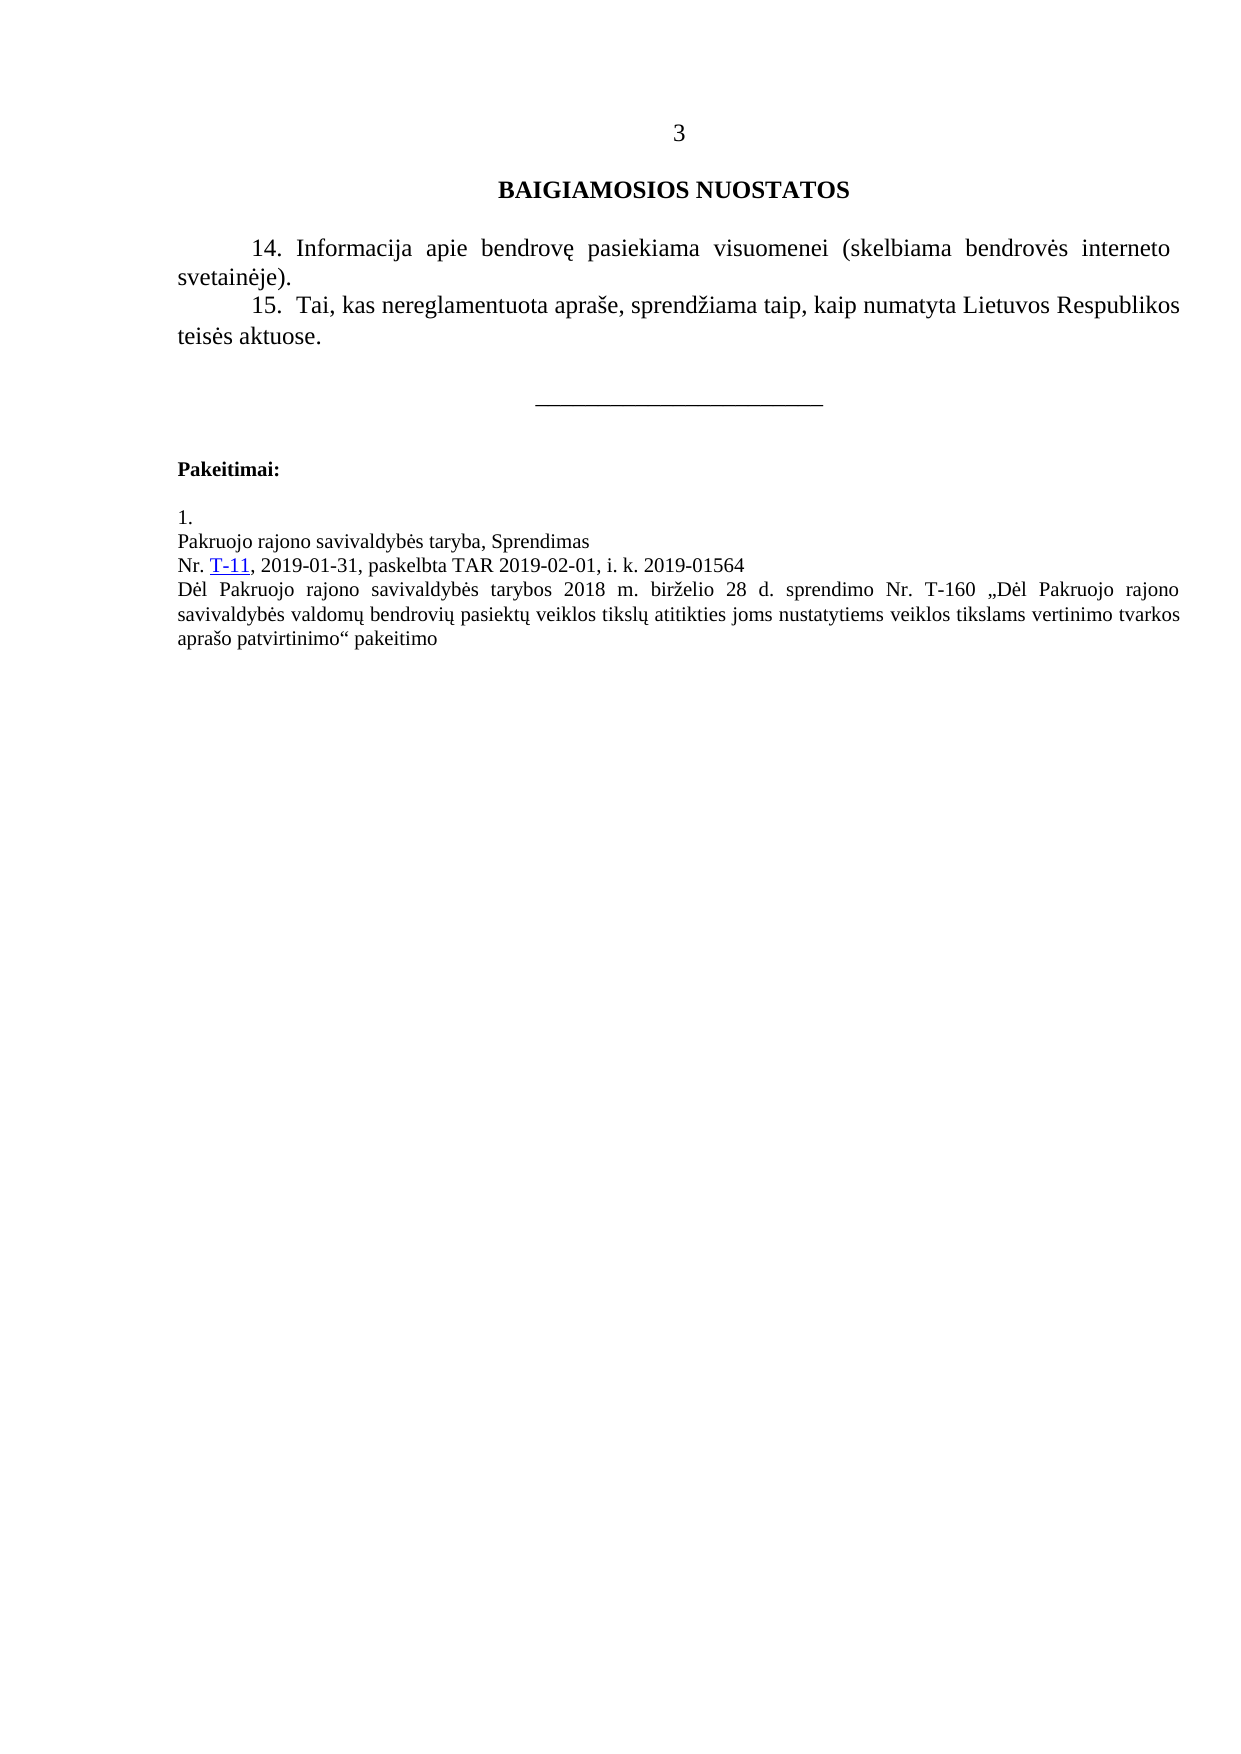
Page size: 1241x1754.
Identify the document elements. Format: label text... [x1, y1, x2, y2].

text Pakruojo rajono savivaldybės taryba, Sprendimas [177, 529, 1181, 553]
text BAIGIAMOSIOS NUOSTATOS [177, 176, 1171, 204]
text _______________________ [177, 380, 1181, 409]
text Nr. T-11, 2019-01-31, paskelbta TAR 2019-02-01, i. k. 2019-01564 [177, 553, 1181, 577]
text 1. [177, 505, 1181, 529]
text 14. Informacija apie bendrovę pasiekiama visuomenei (skelbiama bendrovės interneto svetainėje). [177, 233, 1171, 291]
text Pakeitimai: [177, 457, 1181, 481]
text 15. Tai, kas nereglamentuota apraše, sprendžiama taip, kaip numatyta Lietuvos Respublikos teisės aktuose. [177, 291, 1181, 350]
text Dėl Pakruojo rajono savivaldybės tarybos 2018 m. birželio 28 d. sprendimo Nr. T-160 „Dėl Pakruojo rajono savivaldybės valdomų bendrovių pasiektų veiklos tikslų atitikties joms nustatytiems veiklos tikslams vertinimo tvarkos aprašo patvirtinimo“ pakeitimo [177, 577, 1181, 649]
